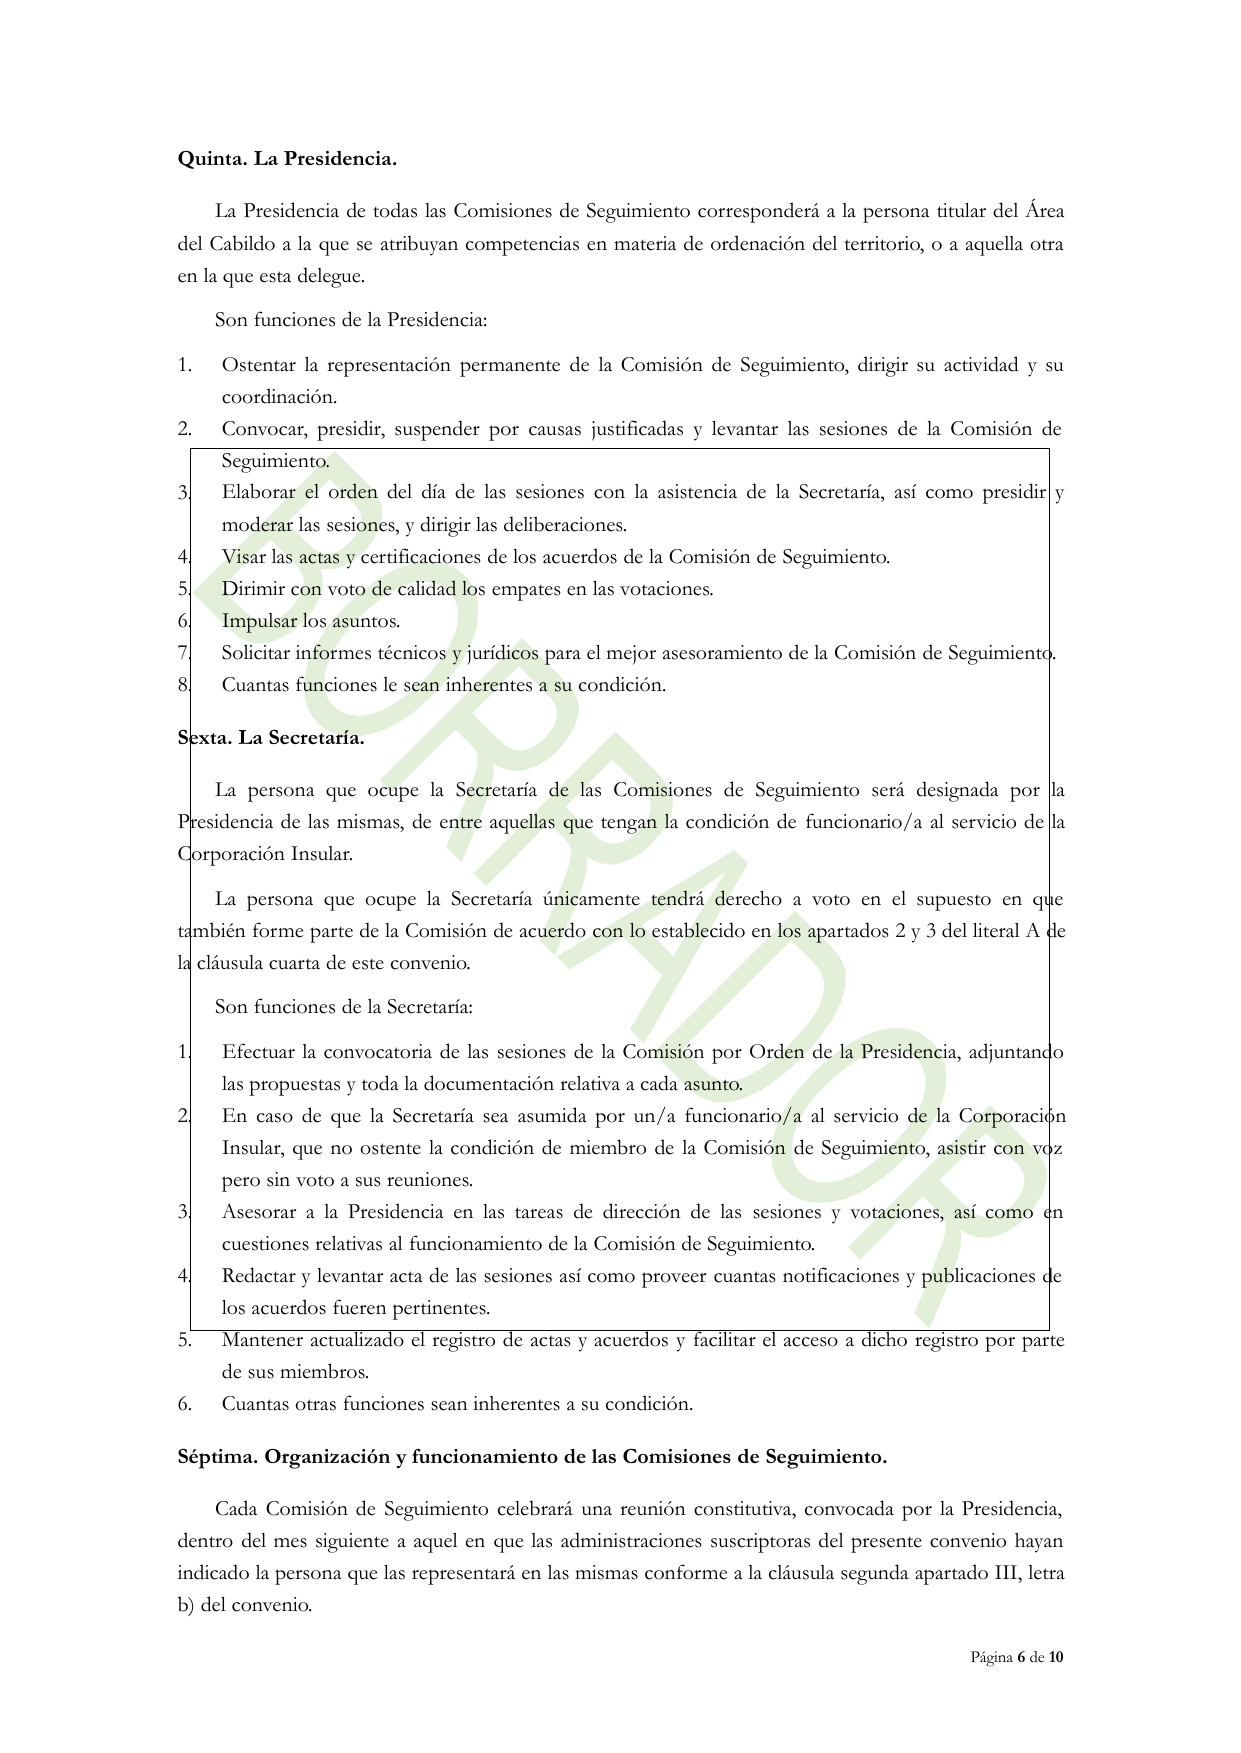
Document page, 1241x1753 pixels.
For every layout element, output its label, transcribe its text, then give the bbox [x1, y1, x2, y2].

text las propuestas y toda la documentación relativa a cada asunto. [222, 1070, 1088, 1095]
text Ostentar la representación permanente de la Comisión de Seguimiento, dirigir su actividad y su [222, 351, 1087, 376]
text Redactar y levantar acta de las sesiones así como proveer cuantas notificaciones y publicaciones de [222, 1262, 1088, 1287]
text en la que esta delegue. [177, 262, 1087, 287]
picture [191, 834, 1049, 841]
text 4. [177, 543, 217, 568]
text 6. [177, 607, 217, 632]
text b) del convenio. [177, 1592, 1088, 1617]
picture [191, 942, 1049, 949]
text . [187, 1038, 217, 1063]
text Elaborar el orden del día de las sesiones con la asistencia de la Secretaría, así como presidir y [222, 479, 1087, 504]
text del Cabildo a la que se atribuyan competencias en materia de ordenación del territorio, o a aquella otra [177, 230, 1087, 255]
text 1 [177, 1038, 187, 1063]
text moderar las sesiones, y dirigir las deliberaciones. [222, 511, 1087, 536]
text dentro del mes siguiente a aquel en que las administraciones suscriptoras del presente convenio hayan [177, 1528, 1088, 1553]
text Sexta. La Secretaría. [177, 724, 390, 749]
text Séptima. Organización y funcionamiento de las Comisiones de Seguimiento. [177, 1443, 911, 1468]
text Son funciones de la Secretaría: [215, 994, 497, 1018]
text Solicitar informes técnicos y jurídicos para el mejor asesoramiento de la Comisión de Seguimiento. [222, 639, 1079, 664]
text 6. [177, 1391, 217, 1415]
text 7. [177, 639, 217, 664]
text 8. [177, 672, 217, 696]
text Corporación Insular. [177, 841, 1088, 866]
text 5. [177, 1326, 217, 1351]
text coordinación. [222, 383, 1087, 408]
text pero sin voto a sus reuniones. [222, 1166, 1088, 1191]
text 2 [177, 1102, 213, 1127]
text Efectuar la convocatoria de las sesiones de la Comisión por Orden de la Presidencia, adjuntando [222, 1038, 1088, 1063]
text 1. [177, 351, 217, 376]
picture [191, 449, 1049, 809]
text . [213, 1102, 217, 1127]
text de sus miembros. [222, 1358, 1088, 1383]
text Página 6 de 10 [970, 1648, 1088, 1666]
text 3. [177, 1198, 217, 1223]
text Cada Comisión de Seguimiento celebrará una reunión constitutiva, convocada por la Presidencia, [215, 1496, 1088, 1521]
text indicado la persona que las representará en las mismas conforme a la cláusula segunda apartado III, letra [177, 1560, 1088, 1585]
text 4. [177, 1262, 217, 1287]
text Insular, que no ostente la condición de miembro de la Comisión de Seguimiento, asistir con voz [222, 1134, 1088, 1159]
text 2. [177, 415, 217, 440]
text la cláusula cuarta de este convenio. [177, 949, 1088, 974]
text Visar las actas y certificaciones de los acuerdos de la Comisión de Seguimiento. [222, 543, 914, 568]
text La Presidencia de todas las Comisiones de Seguimiento corresponderá a la persona titular del Área [215, 198, 1087, 223]
text Cuantas funciones le sean inherentes a su condición. [222, 671, 1079, 696]
text En caso de que la Secretaría sea asumida por un/a funcionario/a al servicio de la Corporación [222, 1102, 1088, 1127]
text Cuantas otras funciones sean inherentes a su condición. [222, 1390, 717, 1415]
text Impulsar los asuntos. [222, 607, 914, 632]
text 3. [177, 479, 217, 504]
text también forme parte de la Comisión de acuerdo con lo establecido en los apartados 2 y 3 del literal A de [177, 917, 1088, 942]
text Presidencia de las mismas, de entre aquellas que tengan la condición de funcionario/a al servicio de la [177, 809, 1088, 834]
text La persona que ocupe la Secretaría de las Comisiones de Seguimiento será designada por la [215, 777, 1088, 802]
text La persona que ocupe la Secretaría únicamente tendrá derecho a voto en el supuesto en que [215, 885, 1088, 910]
text cuestiones relativas al funcionamiento de la Comisión de Seguimiento. [222, 1230, 1088, 1255]
text Asesorar a la Presidencia en las tareas de dirección de las sesiones y votaciones, así como en [222, 1198, 1088, 1223]
text 5. [177, 575, 217, 600]
text Convocar, presidir, suspender por causas justificadas y levantar las sesiones de la Comisión de [222, 415, 1088, 440]
text Seguimiento. [222, 447, 1088, 472]
text Dirimir con voto de calidad los empates en las votaciones. [222, 575, 914, 600]
picture [191, 974, 1049, 1330]
text Mantener actualizado el registro de actas y acuerdos y facilitar el acceso a dicho registro por parte [222, 1326, 1088, 1351]
text los acuerdos fueren pertinentes. [222, 1294, 1088, 1319]
picture [191, 866, 1049, 917]
text Quinta. La Presidencia. [177, 145, 422, 170]
text Son funciones de la Presidencia: [215, 307, 512, 331]
